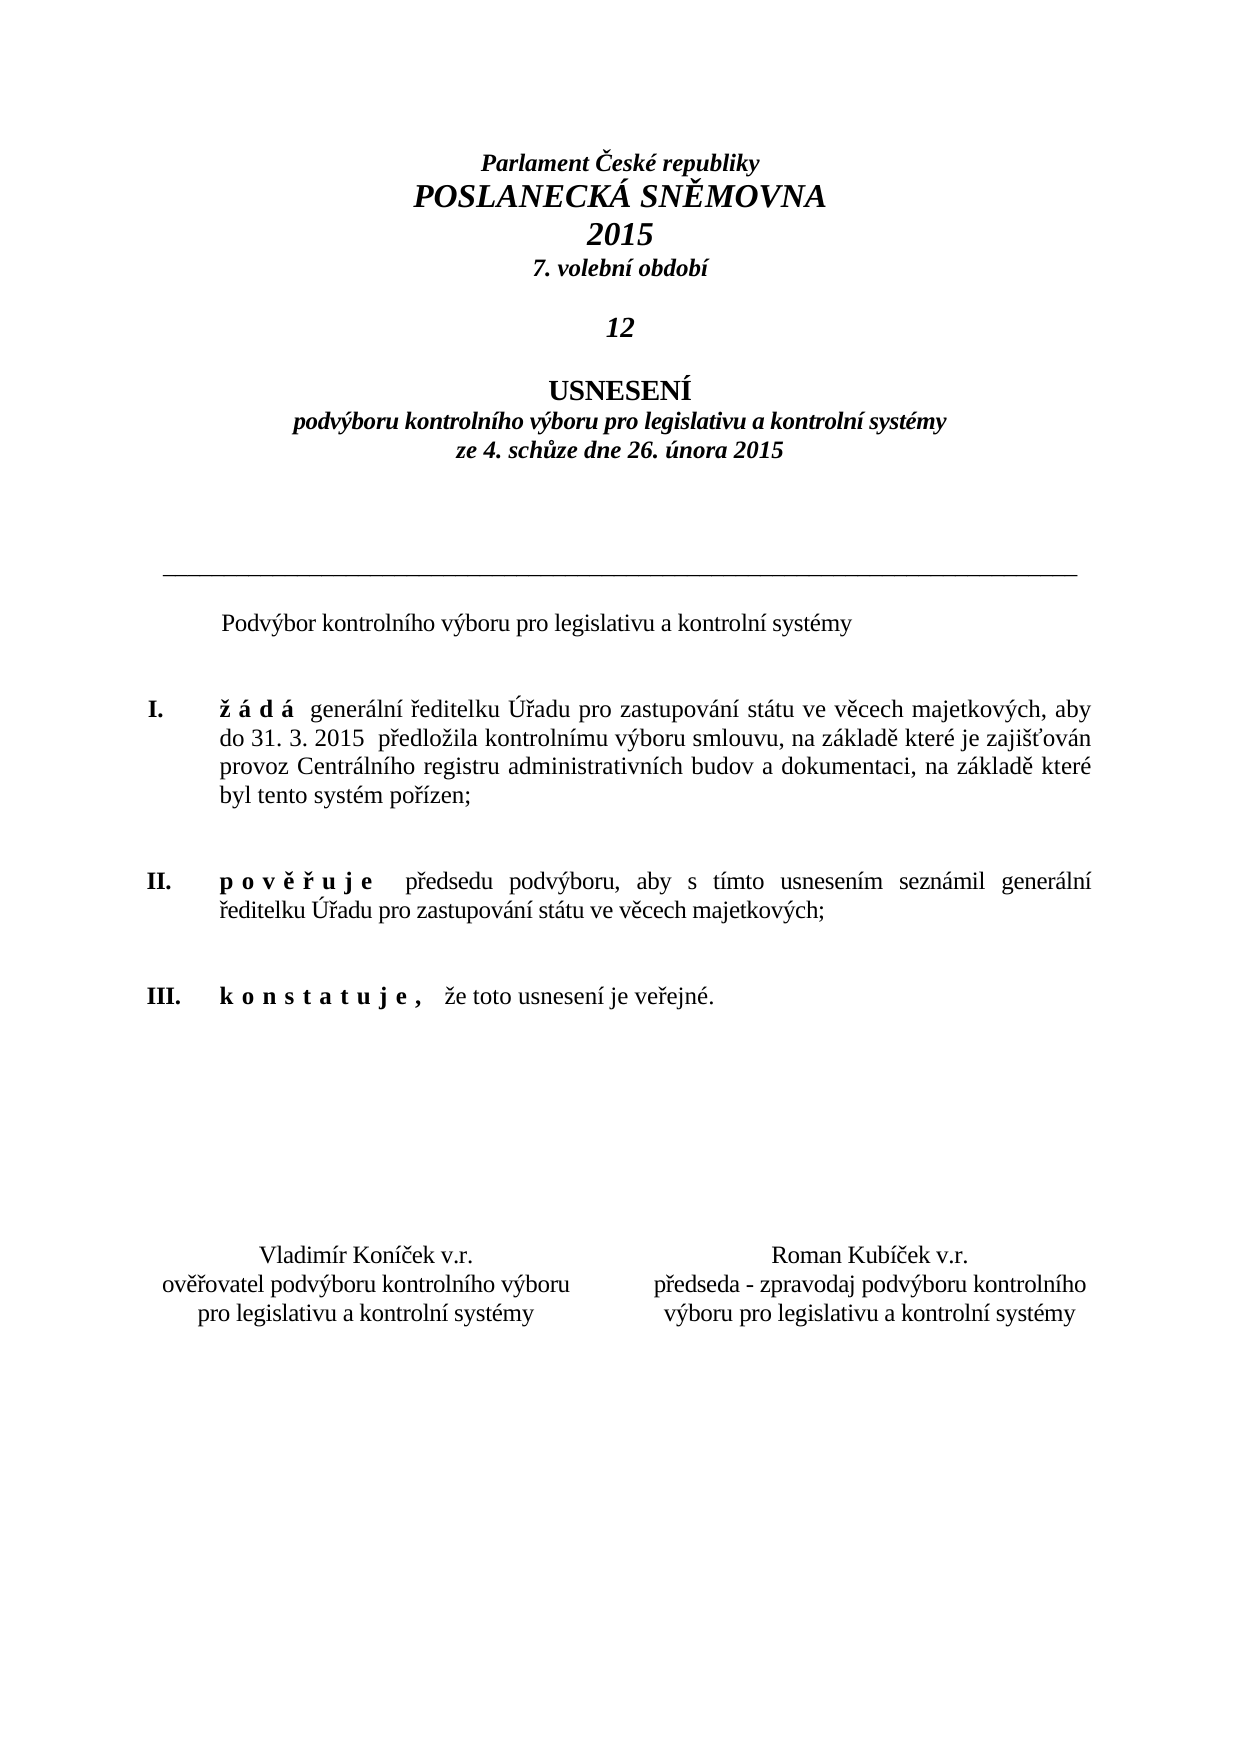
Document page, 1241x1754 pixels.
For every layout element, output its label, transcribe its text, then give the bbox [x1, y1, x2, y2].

table_cell předseda - zpravodaj podvýboru kontrolního výboru pro legislativu a kontrolní systémy [619, 1269, 1121, 1326]
table_header Roman Kubíček v.r. [619, 1240, 1121, 1269]
text Podvýbor kontrolního výboru pro legislativu a kontrolní systémy [148, 608, 1093, 636]
table_header Vladimír Koníček v.r. [113, 1240, 618, 1269]
table_cell ___________________________________________________________________________ [140, 493, 1100, 579]
table_cell podvýboru kontrolního výboru pro legislativu a kontrolní systémy [140, 406, 1100, 435]
table_cell ověřovatel podvýboru kontrolního výboru pro legislativu a kontrolní systémy [113, 1269, 618, 1326]
table_cell [140, 282, 1100, 311]
table_cell [140, 464, 1100, 493]
table_cell 12 [140, 311, 1100, 344]
table_header Parlament České republiky POSLANECKÁ SNĚMOVNA 2015 7. volební období [140, 148, 1100, 282]
table_cell [140, 344, 1100, 373]
text II. pověřuje předsedu podvýboru, aby s tímto usnesením seznámil generální ředitelku Úřadu pro zastupování státu ve věcech majetkových; [146, 866, 1093, 924]
text I. ž á d á generální ředitelku Úřadu pro zastupování státu ve věcech majetkových, aby do 31. 3. 2015 předložila kontrolnímu výboru smlouvu, na základě které je zajišťován provoz Centrálního registru administrativních budov a dokumentaci, na základě které byl tento systém pořízen; [148, 694, 1093, 809]
table_cell ze 4. schůze dne 26. února 2015 [140, 435, 1100, 464]
text III. konstatuje, že toto usnesení je veřejné. [146, 981, 1093, 1010]
table_cell USNESENÍ [140, 373, 1100, 406]
